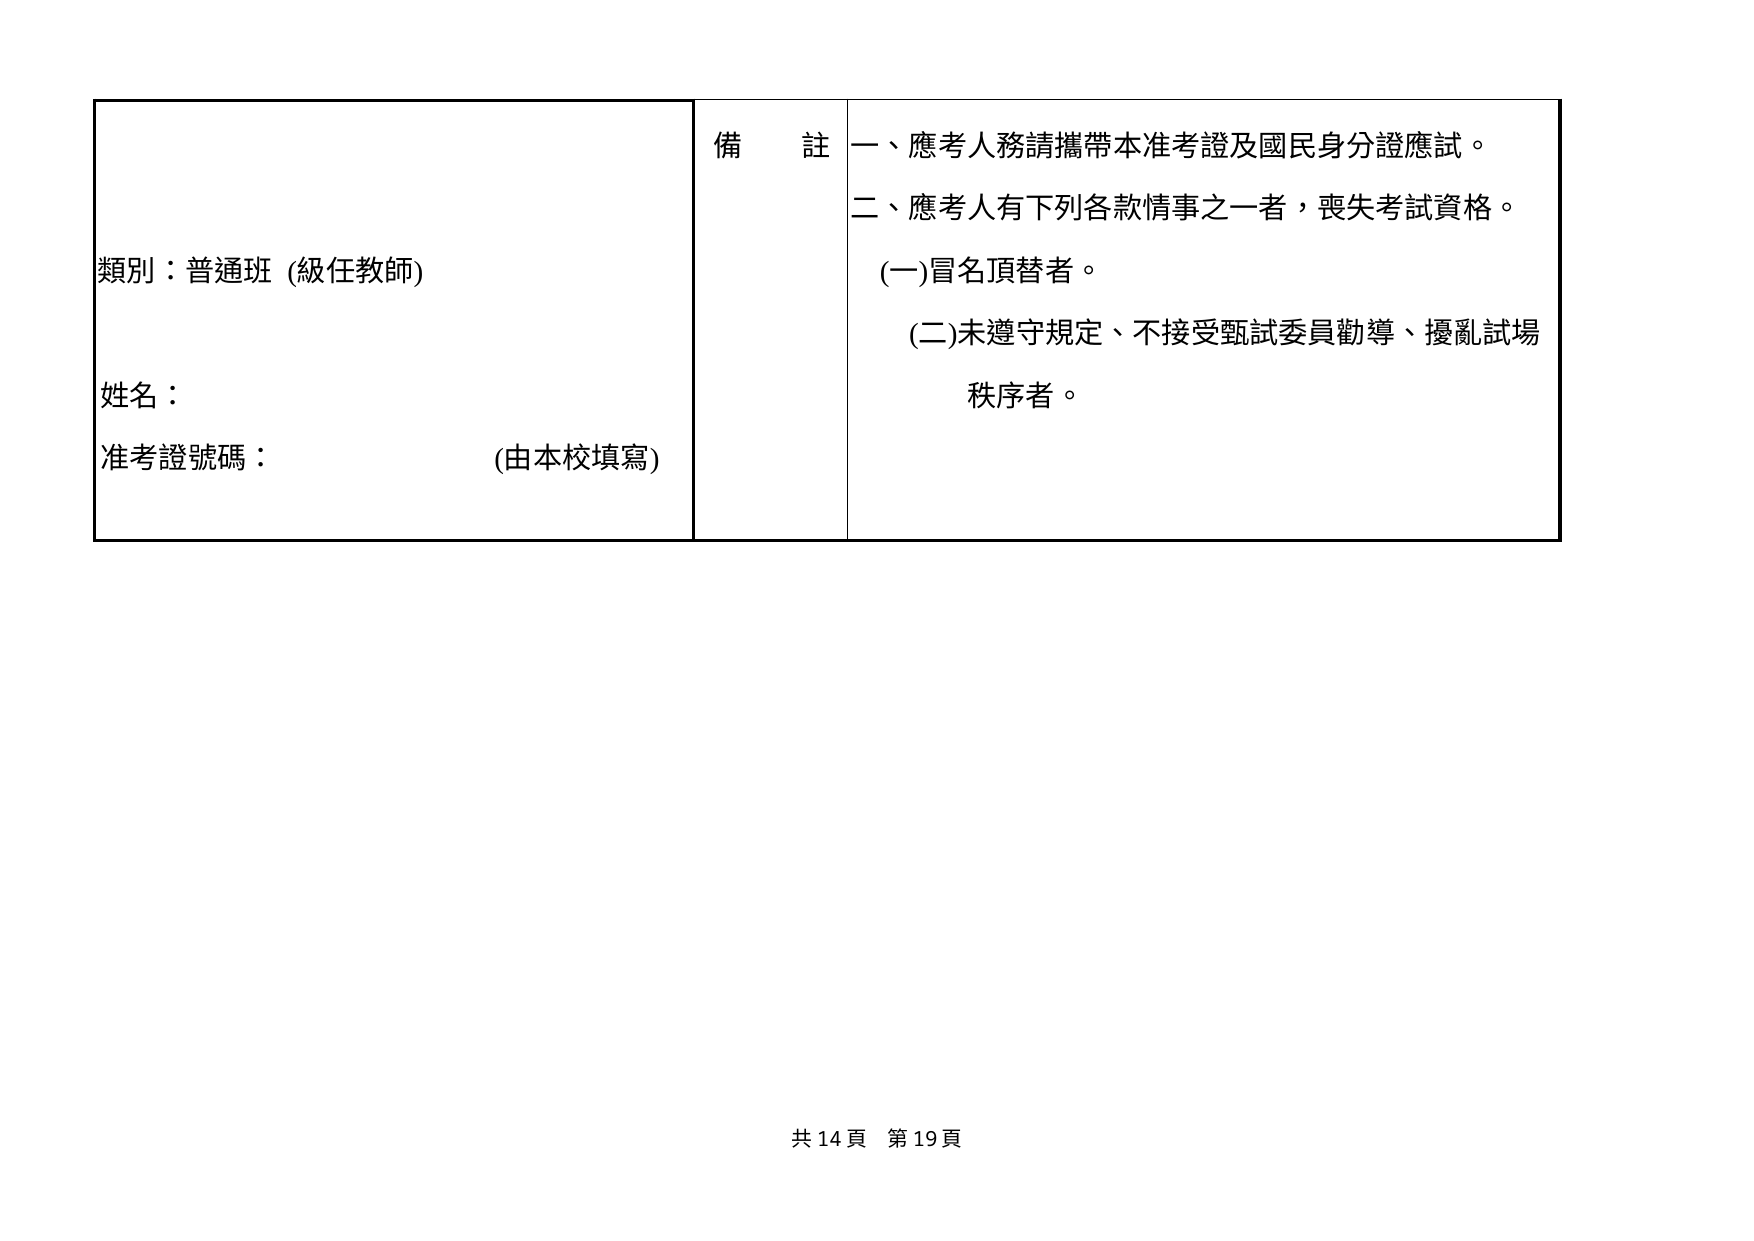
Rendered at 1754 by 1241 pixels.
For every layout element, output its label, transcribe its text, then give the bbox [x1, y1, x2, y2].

table_cell 備 註 [695, 100, 847, 539]
table_header 類別：普通班 (級任教師) 姓名： 准考證號碼： (由本校填寫) [96, 102, 692, 539]
table_cell 一、應考人務請攜帶本准考證及國民身分證應試。 二、應考人有下列各款情事之一者，喪失考試資格。 (一)冒名頂替者。 (二)未遵守規定、不接受甄試委員勸導、擾亂試場秩序者。 [848, 100, 1558, 539]
